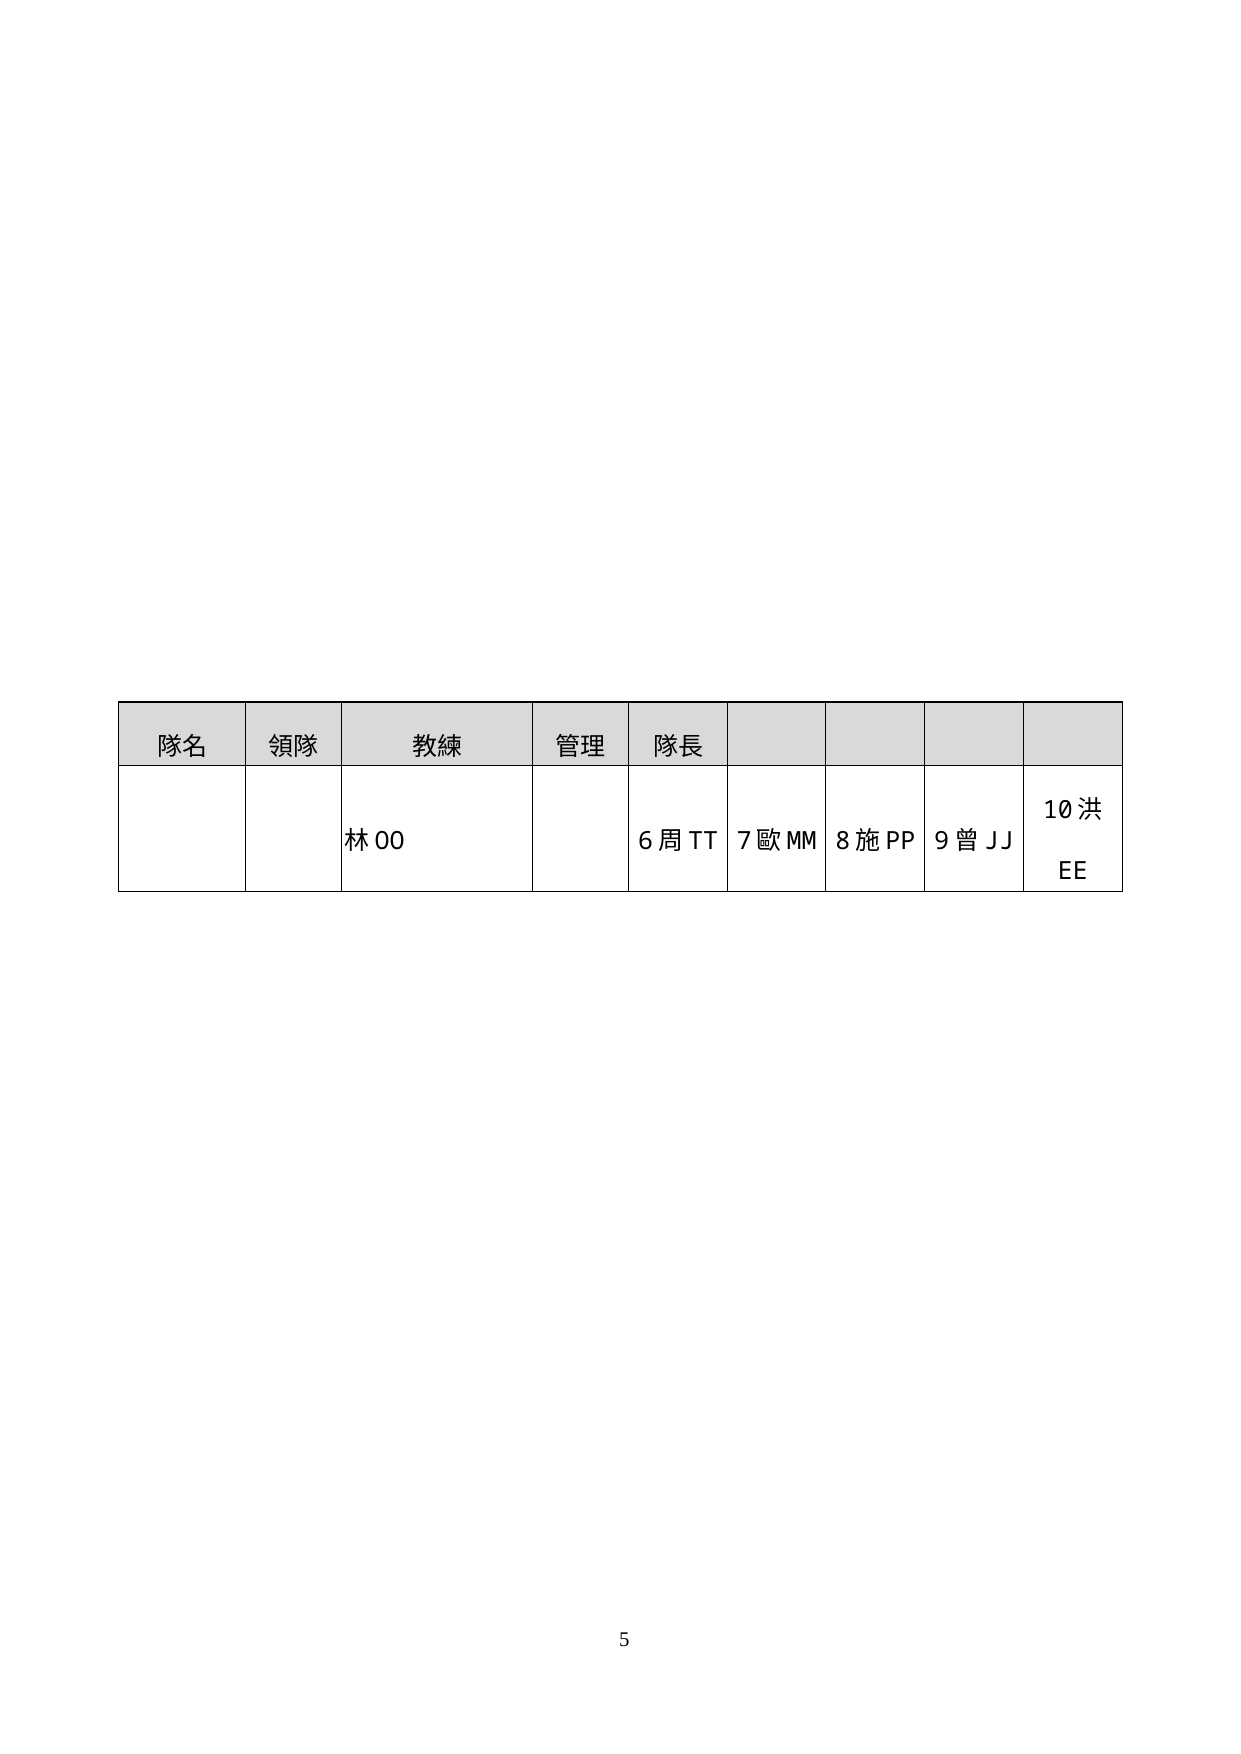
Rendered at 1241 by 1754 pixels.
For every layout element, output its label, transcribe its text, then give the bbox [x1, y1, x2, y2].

table_header 領隊 [246, 703, 341, 765]
table_cell 8施PP [826, 766, 924, 891]
table_header 教練 [342, 703, 532, 765]
table_header [925, 703, 1023, 765]
table_cell 10洪EE [1024, 766, 1122, 891]
table_header [1024, 703, 1122, 765]
table_header 管理 [533, 703, 628, 765]
table_cell 林OO [342, 766, 532, 891]
table_cell 6周TT [629, 766, 727, 891]
table_header [728, 703, 825, 765]
table_cell 9曾JJ [925, 766, 1023, 891]
table_header [826, 703, 924, 765]
table_header 隊名 [119, 703, 245, 765]
table_header 隊長 [629, 703, 727, 765]
table_cell [533, 766, 628, 891]
table_cell [119, 766, 245, 891]
table_cell [246, 766, 341, 891]
table_cell 7歐MM [728, 766, 825, 891]
